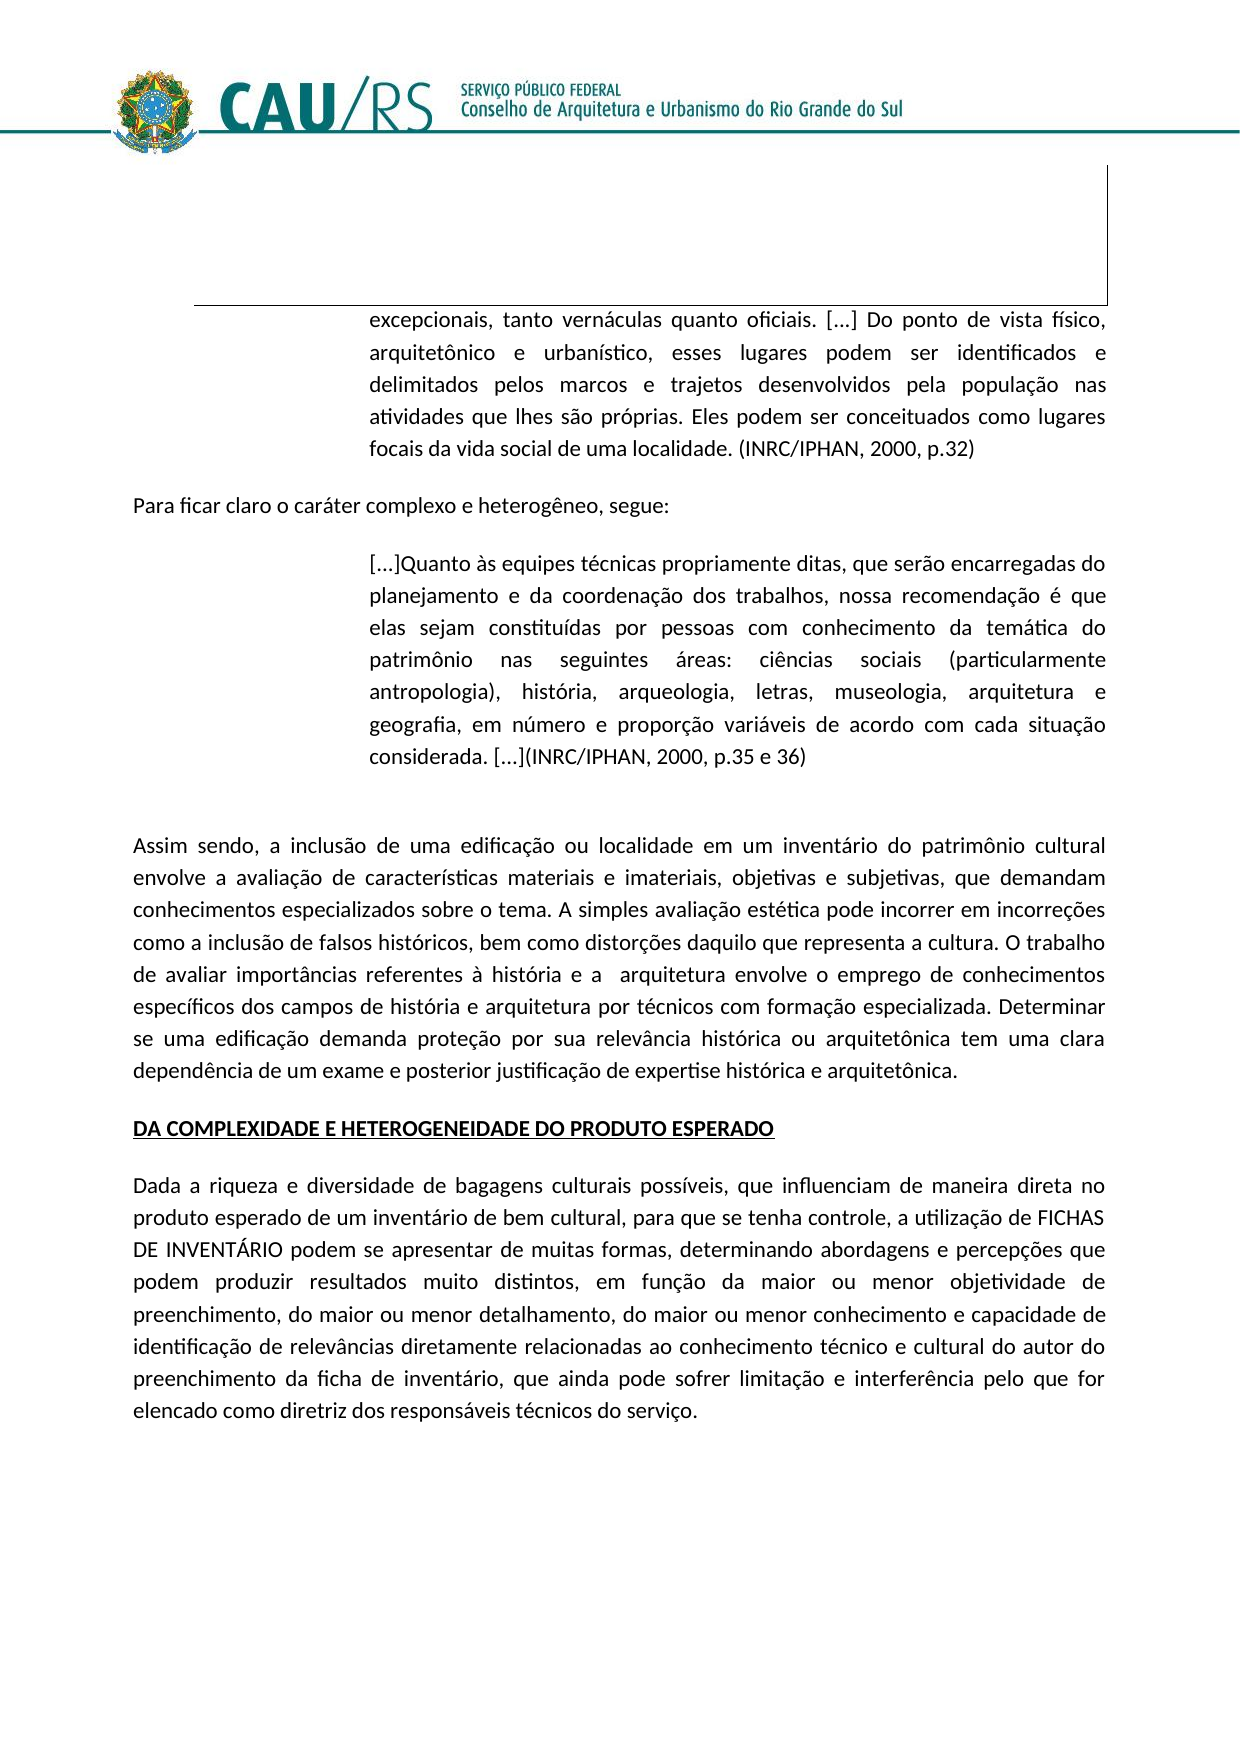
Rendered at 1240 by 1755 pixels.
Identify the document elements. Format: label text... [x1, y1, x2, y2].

text Assim sendo, a inclusão de uma edificação ou localidade em um inventário do patrimônio cultural envolve a avaliação de características materiais e imateriais, objetivas e subjetivas, que demandam conhecimentos especializados sobre o tema. A simples avaliação estética pode incorrer em incorreções como a inclusão de falsos históricos, bem como distorções daquilo que representa a cultura. O trabalho de avaliar importâncias referentes à história e a arquitetura envolve o emprego de conhecimentos específicos dos campos de história e arquitetura por técnicos com formação especializada. Determinar se uma edificação demanda proteção por sua relevância histórica ou arquitetônica tem uma clara dependência de um exame e posterior justificação de expertise histórica e arquitetônica. [133, 831, 1107, 1084]
text DA COMPLEXIDADE E HETEROGENEIDADE DO PRODUTO ESPERADO [133, 1114, 1107, 1142]
text Para ficar claro o caráter complexo e heterogêneo, segue: [133, 492, 1107, 519]
text excepcionais, tanto vernáculas quanto oficiais. [...] Do ponto de vista físico, arquitetônico e urbanístico, esses lugares podem ser identificados e delimitados pelos marcos e trajetos desenvolvidos pela população nas atividades que lhes são próprias. Eles podem ser conceituados como lugares focais da vida social de uma localidade. (INRC/IPHAN, 2000, p.32) [369, 306, 1107, 462]
text [...]Quanto às equipes técnicas propriamente ditas, que serão encarregadas do planejamento e da coordenação dos trabalhos, nossa recomendação é que elas sejam constituídas por pessoas com conhecimento da temática do patrimônio nas seguintes áreas: ciências sociais (particularmente antropologia), história, arqueologia, letras, museologia, arquitetura e geografia, em número e proporção variáveis de acordo com cada situação considerada. [...](INRC/IPHAN, 2000, p.35 e 36) [369, 549, 1107, 770]
text Dada a riqueza e diversidade de bagagens culturais possíveis, que influenciam de maneira direta no produto esperado de um inventário de bem cultural, para que se tenha controle, a utilização de FICHAS DE INVENTÁRIO podem se apresentar de muitas formas, determinando abordagens e percepções que podem produzir resultados muito distintos, em função da maior ou menor objetividade de preenchimento, do maior ou menor detalhamento, do maior ou menor conhecimento e capacidade de identificação de relevâncias diretamente relacionadas ao conhecimento técnico e cultural do autor do preenchimento da ficha de inventário, que ainda pode sofrer limitação e interferência pelo que for elencado como diretriz dos responsáveis técnicos do serviço. [133, 1171, 1107, 1424]
